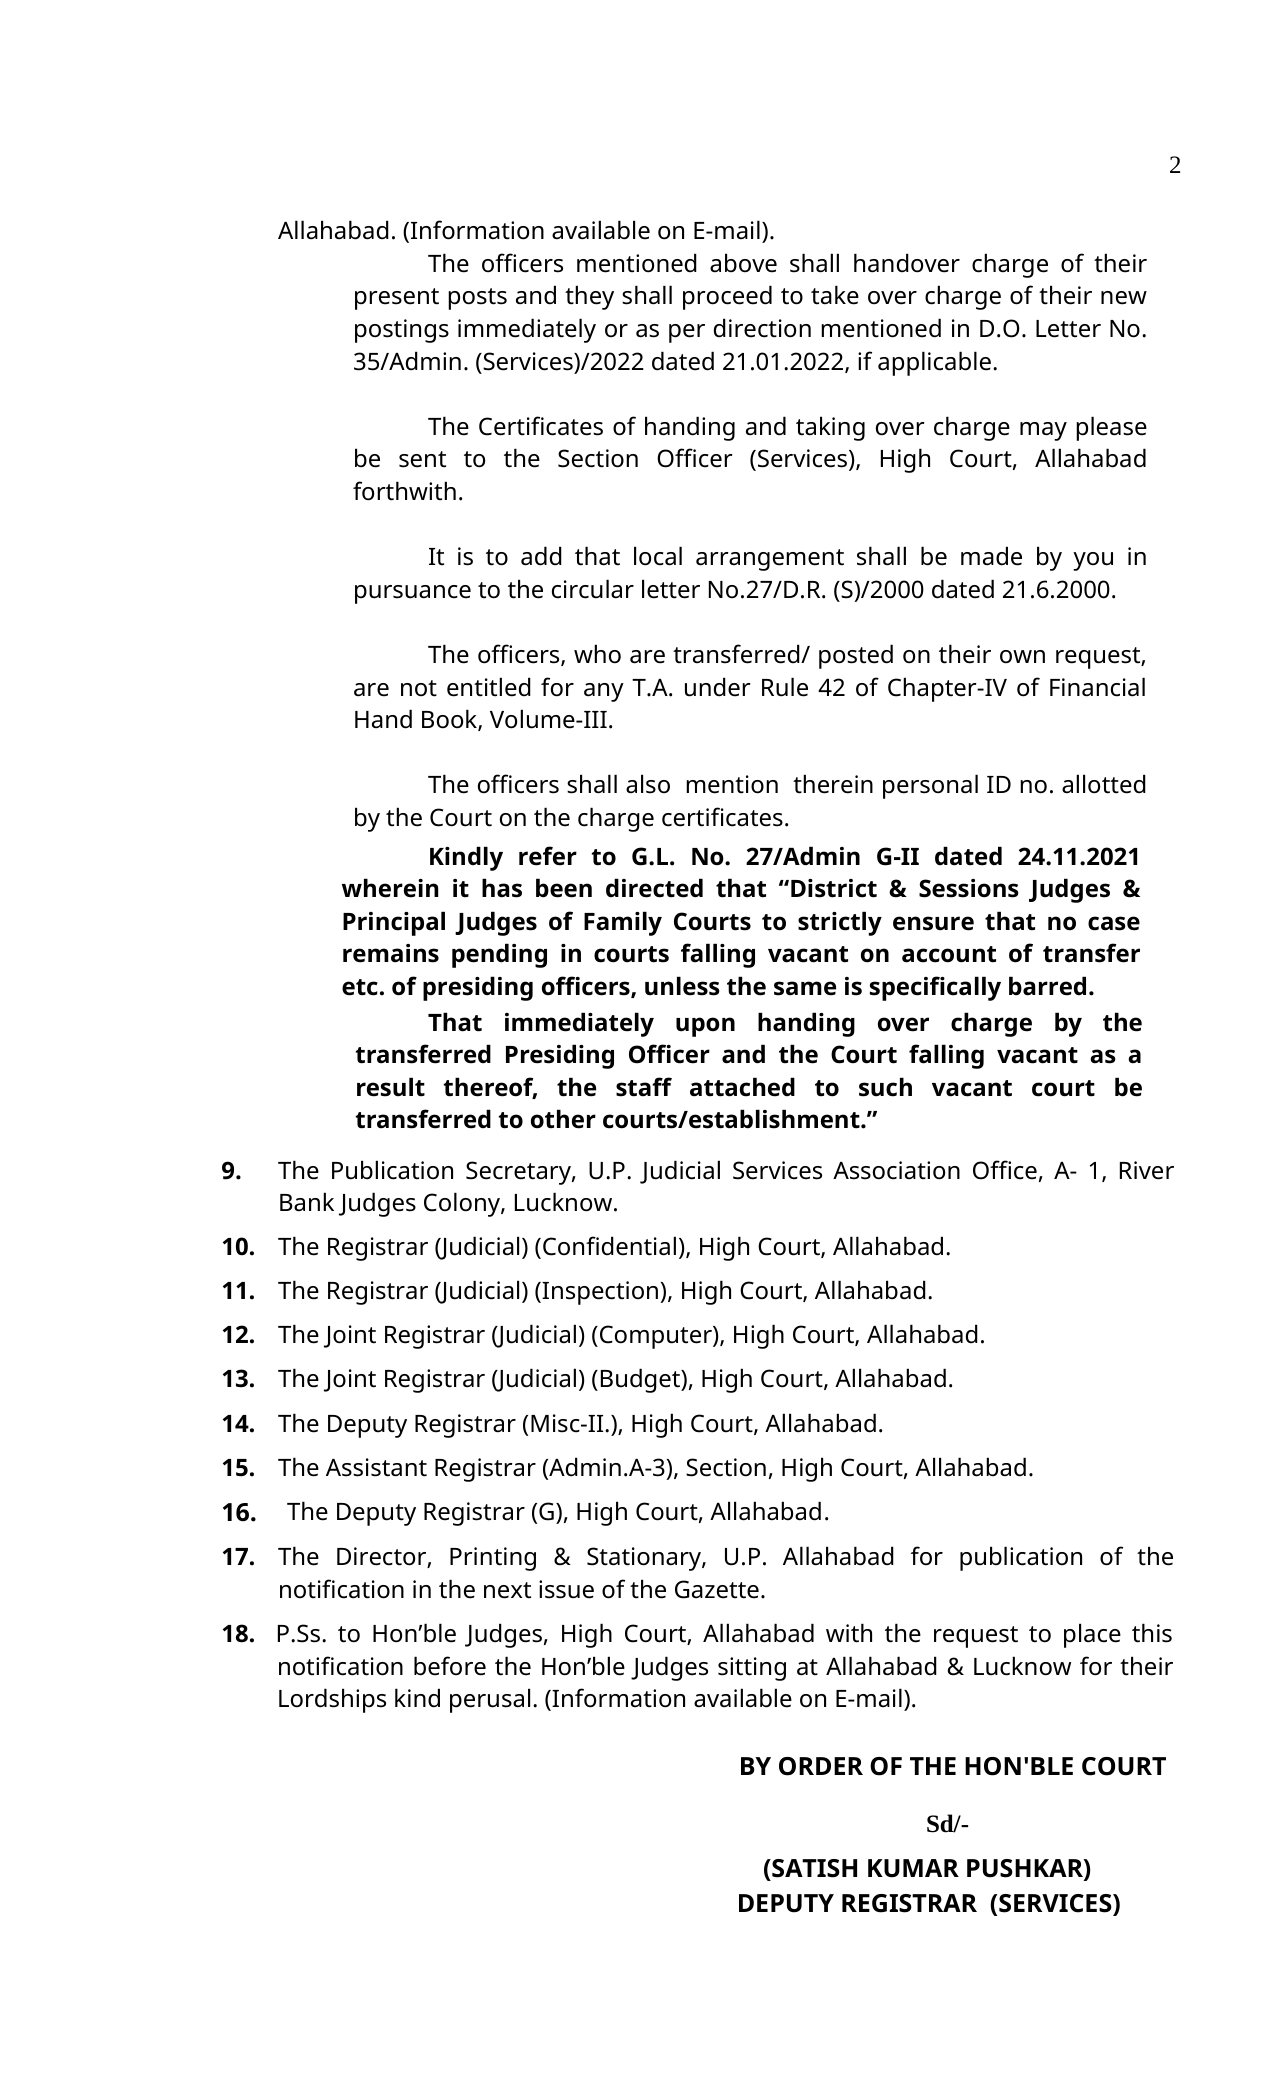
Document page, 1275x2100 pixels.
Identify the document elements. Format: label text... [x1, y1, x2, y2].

table_cell [215, 1192, 272, 1236]
text DEPUTY REGISTRAR (SERVICES) [213, 1853, 1189, 1887]
table_cell The Director, Printing & Stationary, U.P. Allahabad for publication of the notification in the next issue of the Gazette. [272, 1502, 1181, 1578]
table_cell [215, 1115, 272, 1192]
text (SATISH KUMAR PUSHKAR) [212, 1784, 1181, 1853]
text BY ORDER OF THE HON'BLE COURT [212, 1716, 1181, 1750]
table_cell All the District & Sessions Judges Subordinate to the High Court of Judicature at Allahabad. (Information available on E-mail). The officers mentioned above shall handover charge of their present posts and they shall proceed to take over charge of their new postings immediately or as per direction mentioned in D.O. Letter No. 35/Admin. (Services)/2022 dated 21.01.2022, if applicable. The Certificates of handing and taking over charge may please be sent to the Section Officer (Services), High Court, Allahabad forthwith. It is to add that local arrangement shall be made by you in pursuance to the circular letter No.27/D.R. (S)/2000 dated 21.6.2000. The officers, who are transferred/ posted on their own request, are not entitled for any T.A. under Rule 42 of Chapter-IV of Financial Hand Book, Volume-III. The officers shall also mention therein personal ID no. allotted by the Court on the charge certificates. Kindly refer to G.L. No. 27/Admin G-II dated 24.11.2021 wherein it has been directed that “District & Sessions Judges & Principal Judges of Family Courts to strictly ensure that no case remains pending in courts falling vacant on account of transfer etc. of presiding officers, unless the same is specifically barred. That immediately upon handing over charge by the transferred Presiding Officer and the Court falling vacant as a result thereof, the staff attached to such vacant court be transferred to other courts/establishment.” [272, 208, 1181, 1115]
table_cell [215, 208, 272, 1115]
table_cell [215, 1280, 272, 1324]
table_cell P.Ss. to Hon’ble Judges, High Court, Allahabad with the request to place this notification before the Hon’ble Judges sitting at Allahabad & Lucknow for their Lordships kind perusal. (Information available on E-mail). [272, 1578, 1181, 1688]
table_cell [215, 1502, 272, 1578]
table_cell The Joint Registrar (Judicial) (Computer), High Court, Allahabad. [272, 1280, 1181, 1324]
table_cell [215, 1456, 272, 1502]
table_cell The Registrar (Judicial) (Inspection), High Court, Allahabad. [272, 1236, 1181, 1280]
table_cell The Joint Registrar (Judicial) (Budget), High Court, Allahabad. [272, 1324, 1181, 1368]
table_cell [215, 1236, 272, 1280]
table_cell [215, 1368, 272, 1412]
table_cell [215, 1578, 272, 1688]
table_cell The Publication Secretary, U.P. Judicial Services Association Office, A- 1, River Bank Judges Colony, Lucknow. [272, 1115, 1181, 1192]
table_cell [215, 1324, 272, 1368]
table_cell The Assistant Registrar (Admin.A-3), Section, High Court, Allahabad. [272, 1412, 1181, 1456]
table_cell The Deputy Registrar (Misc-II.), High Court, Allahabad. [272, 1368, 1181, 1412]
table_cell The Deputy Registrar (G), High Court, Allahabad. [272, 1456, 1181, 1502]
table_cell The Registrar (Judicial) (Confidential), High Court, Allahabad. [272, 1192, 1181, 1236]
table_cell [215, 1412, 272, 1456]
